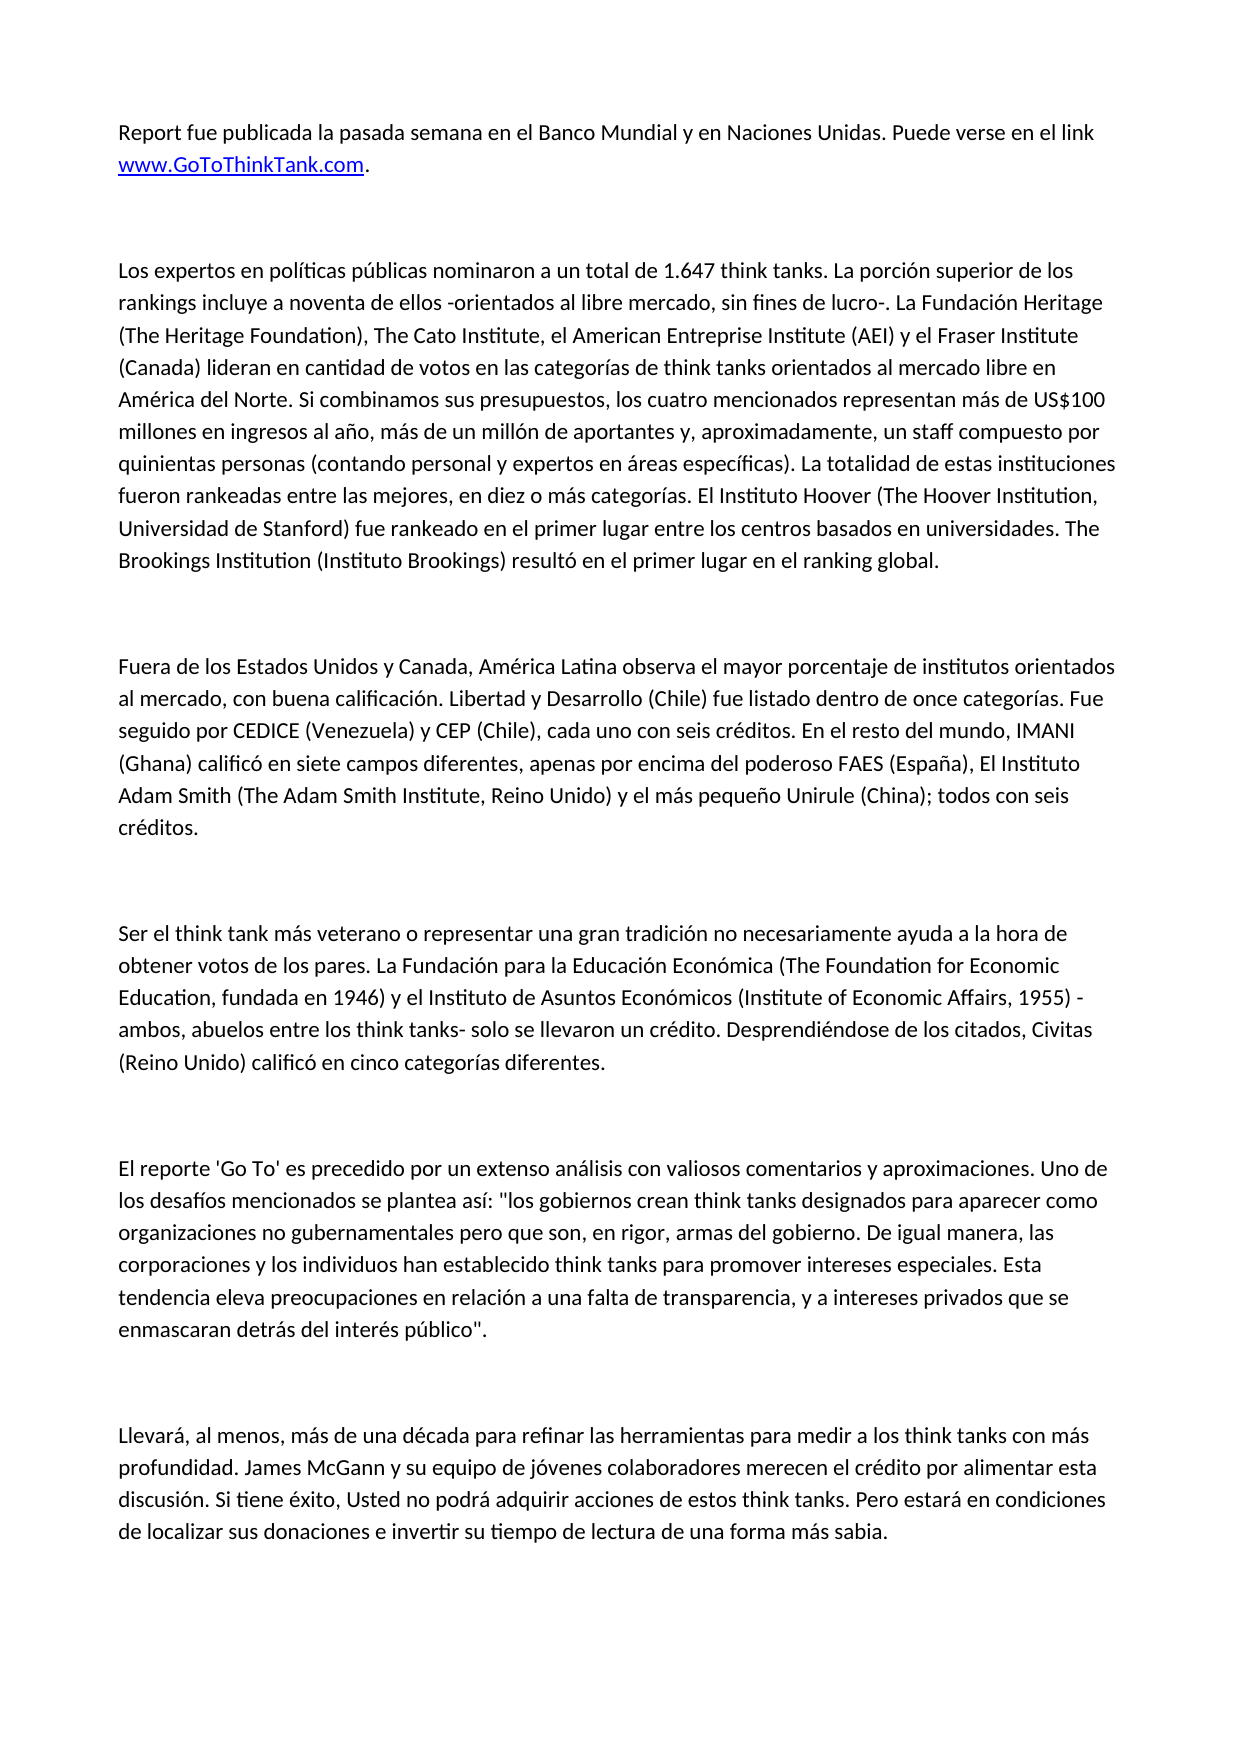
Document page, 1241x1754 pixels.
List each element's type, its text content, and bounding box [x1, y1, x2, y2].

text Llevará, al menos, más de una década para refinar las herramientas para medir a los think tanks con más profundidad. James McGann y su equipo de jóvenes colaboradores merecen el crédito por alimentar esta discusión. Si tiene éxito, Usted no podrá adquirir acciones de estos think tanks. Pero estará en condiciones de localizar sus donaciones e invertir su tiempo de lectura de una forma más sabia. [118, 1421, 1122, 1545]
text El reporte 'Go To' es precedido por un extenso análisis con valiosos comentarios y aproximaciones. Uno de los desafíos mencionados se plantea así: "los gobiernos crean think tanks designados para aparecer como organizaciones no gubernamentales pero que son, en rigor, armas del gobierno. De igual manera, las corporaciones y los individuos han establecido think tanks para promover intereses especiales. Esta tendencia eleva preocupaciones en relación a una falta de transparencia, y a intereses privados que se enmascaran detrás del interés público". [118, 1154, 1122, 1343]
text Report fue publicada la pasada semana en el Banco Mundial y en Naciones Unidas. Puede verse en el link www.GoToThinkTank.com. [118, 118, 1122, 178]
text Los expertos en políticas públicas nominaron a un total de 1.647 think tanks. La porción superior de los rankings incluye a noventa de ellos -orientados al libre mercado, sin fines de lucro-. La Fundación Heritage (The Heritage Foundation), The Cato Institute, el American Entreprise Institute (AEI) y el Fraser Institute (Canada) lideran en cantidad de votos en las categorías de think tanks orientados al mercado libre en América del Norte. Si combinamos sus presupuestos, los cuatro mencionados representan más de US$100 millones en ingresos al año, más de un millón de aportantes y, aproximadamente, un staff compuesto por quinientas personas (contando personal y expertos en áreas específicas). La totalidad de estas instituciones fueron rankeadas entre las mejores, en diez o más categorías. El Instituto Hoover (The Hoover Institution, Universidad de Stanford) fue rankeado en el primer lugar entre los centros basados en universidades. The Brookings Institution (Instituto Brookings) resultó en el primer lugar en el ranking global. [118, 256, 1122, 574]
text Fuera de los Estados Unidos y Canada, América Latina observa el mayor porcentaje de institutos orientados al mercado, con buena calificación. Libertad y Desarrollo (Chile) fue listado dentro de once categorías. Fue seguido por CEDICE (Venezuela) y CEP (Chile), cada uno con seis créditos. En el resto del mundo, IMANI (Ghana) calificó en siete campos diferentes, apenas por encima del poderoso FAES (España), El Instituto Adam Smith (The Adam Smith Institute, Reino Unido) y el más pequeño Unirule (China); todos con seis créditos. [118, 652, 1122, 841]
text Ser el think tank más veterano o representar una gran tradición no necesariamente ayuda a la hora de obtener votos de los pares. La Fundación para la Educación Económica (The Foundation for Economic Education, fundada en 1946) y el Instituto de Asuntos Económicos (Institute of Economic Affairs, 1955) -ambos, abuelos entre los think tanks- solo se llevaron un crédito. Desprendiéndose de los citados, Civitas (Reino Unido) calificó en cinco categorías diferentes. [118, 919, 1122, 1076]
